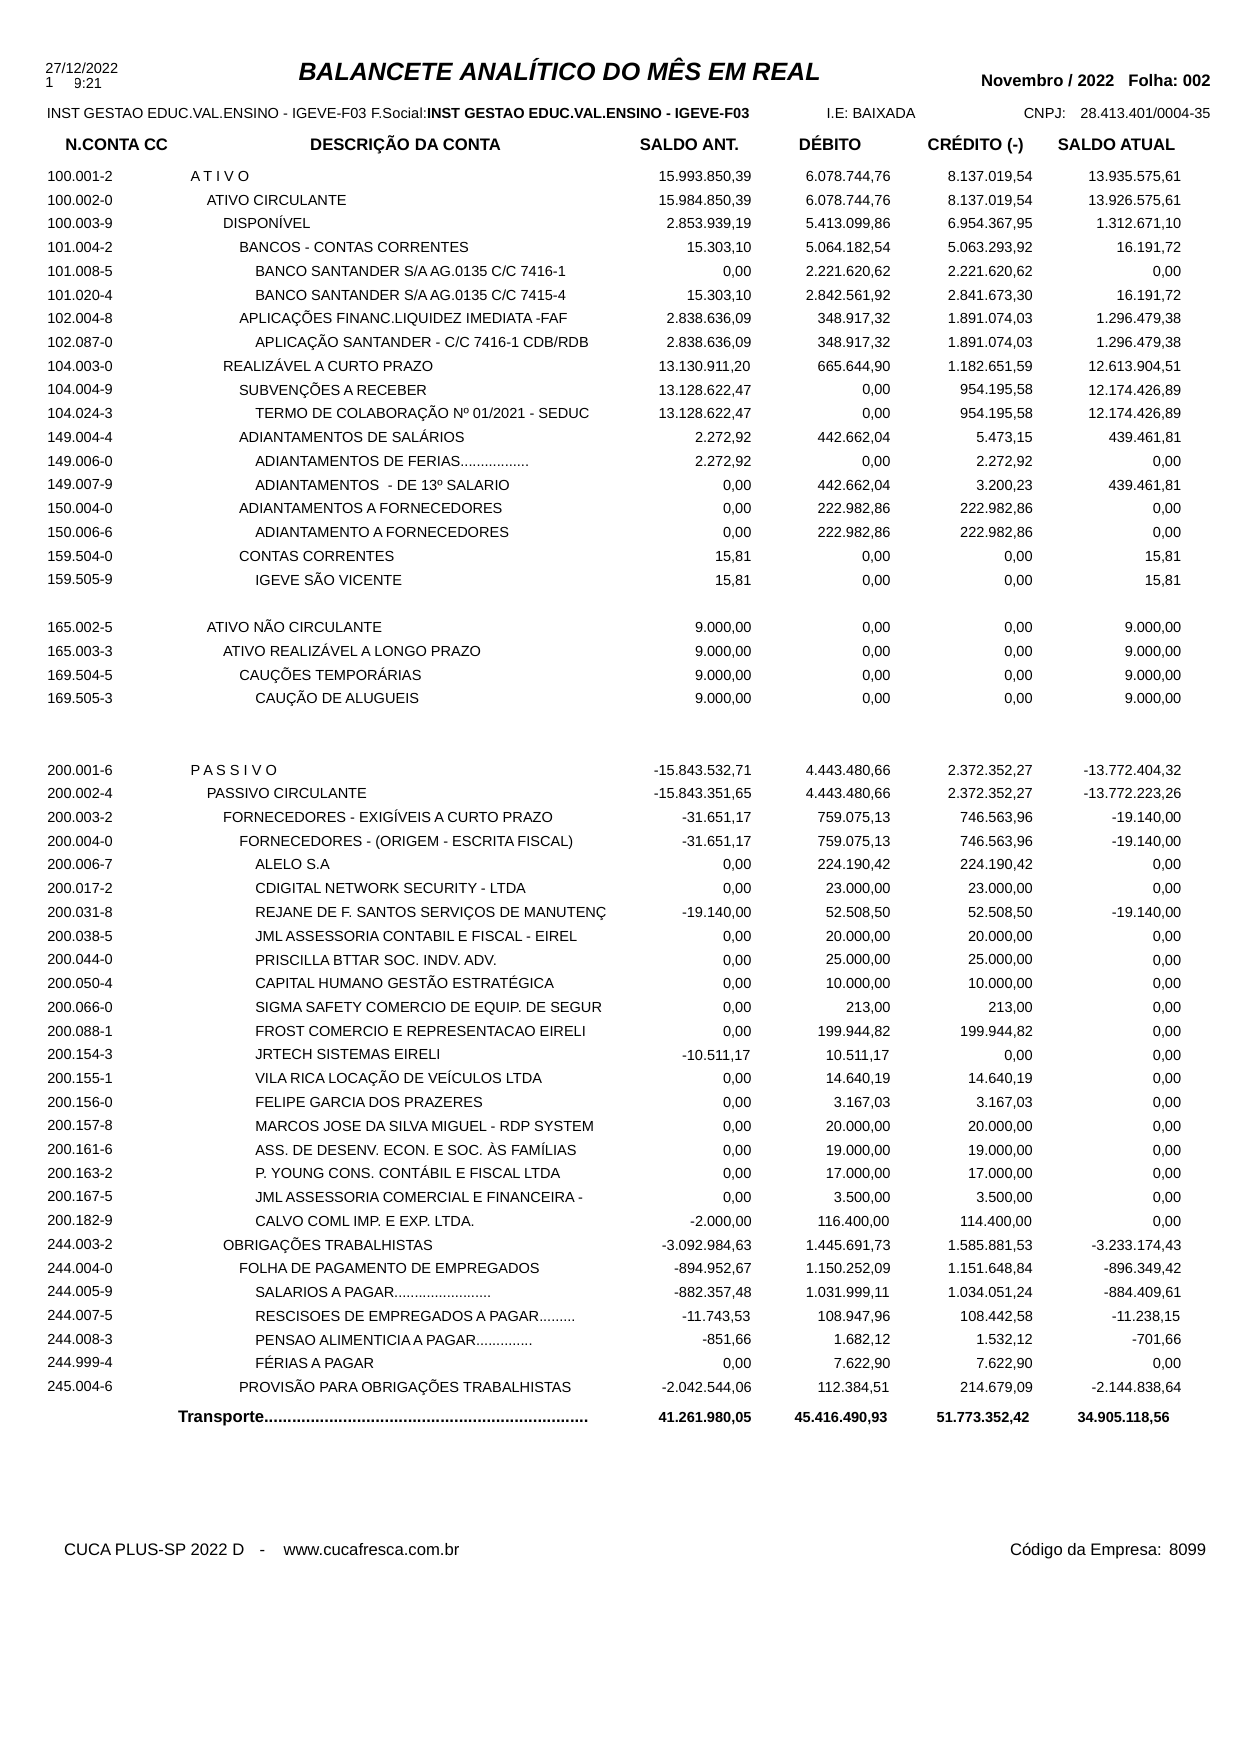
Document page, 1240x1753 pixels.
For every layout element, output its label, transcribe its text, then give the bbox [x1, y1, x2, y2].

text 108.442,58 [960, 1308, 1055, 1324]
text 2.838.636,09 [666, 335, 773, 351]
text 10.000,00 [826, 976, 912, 992]
text 0,00 [1004, 691, 1054, 707]
text INST GESTAO EDUC.VAL.ENSINO - IGEVE-F03 F.Social:INST GESTAO EDUC.VAL.ENSINO - IGEVE-F03 [47, 106, 781, 122]
text 0,00 [1004, 667, 1054, 683]
text 0,00 [723, 1166, 773, 1182]
text -19.140,00 [1112, 833, 1203, 849]
text 0,00 [1153, 1094, 1203, 1111]
text -2.042.544,06 [662, 1379, 773, 1396]
text 52.508,50 [968, 904, 1055, 921]
text 954.195,58 [960, 382, 1055, 398]
text 13.128.622,47 [658, 382, 773, 398]
text REALIZÁVEL A CURTO PRAZO [223, 358, 615, 374]
text -19.140,00 [1112, 809, 1203, 826]
text 150.006-6 [47, 524, 134, 540]
text 0,00 [723, 501, 773, 517]
text 200.154-3 [47, 1047, 134, 1063]
text CAUÇÃO DE ALUGUEIS [255, 691, 509, 707]
text 244.999-4 [47, 1355, 134, 1371]
text TERMO DE COLABORAÇÃO Nº 01/2021 - SEDUC [255, 406, 614, 422]
text 13.935.575,61 [1088, 168, 1203, 185]
text 159.505-9 [47, 572, 134, 588]
text P A S S I V O [190, 762, 301, 778]
text 15,81 [715, 572, 773, 588]
text -851,66 [702, 1332, 773, 1348]
text -884.409,61 [1104, 1284, 1203, 1301]
text -19.140,00 [682, 904, 773, 921]
text 0,00 [723, 881, 773, 897]
text 0,00 [723, 1189, 773, 1206]
text 165.003-3 [47, 643, 134, 660]
text -896.349,42 [1104, 1261, 1203, 1277]
text -19.140,00 [1112, 904, 1203, 921]
text ATIVO NÃO CIRCULANTE [207, 620, 408, 636]
text 20.000,00 [968, 1118, 1054, 1134]
text 102.087-0 [47, 334, 134, 351]
text 112.384,51 [817, 1379, 912, 1396]
text 2.272,92 [976, 453, 1054, 470]
text 9.000,00 [1124, 620, 1203, 636]
text BANCO SANTANDER S/A AG.0135 C/C 7416-1 [255, 263, 615, 280]
text 165.002-5 [47, 620, 134, 636]
text -2.144.838,64 [1091, 1379, 1203, 1396]
text 2.838.636,09 [666, 311, 773, 327]
text -10.511,17 [682, 1047, 773, 1063]
text DÉBITO [799, 136, 887, 154]
text 8.137.019,54 [948, 168, 1055, 185]
text JRTECH SISTEMAS EIRELI [255, 1047, 633, 1063]
text 6.078.744,76 [806, 168, 912, 185]
text 200.004-0 [47, 833, 134, 849]
text 1.034.051,24 [948, 1284, 1055, 1301]
text 1.585.881,53 [948, 1237, 1055, 1253]
text 16.191,72 [1116, 239, 1203, 256]
text -31.651,17 [682, 809, 773, 826]
text 2 [45, 61, 53, 74]
text -11.743,53 [682, 1308, 773, 1324]
text 15,81 [1144, 572, 1203, 588]
text REJANE DE F. SANTOS SERVIÇOS DE MANUTENÇ [255, 904, 633, 921]
text 23.000,00 [968, 881, 1055, 897]
text ATIVO CIRCULANTE [207, 192, 371, 208]
text 25.000,00 [826, 952, 912, 968]
text 200.001-6 [47, 762, 134, 778]
text 14.640,19 [968, 1071, 1054, 1087]
text 746.563,96 [960, 833, 1055, 849]
text 6.078.744,76 [806, 192, 912, 208]
text ASS. DE DESENV. ECON. E SOC. ÀS FAMÍLIAS [255, 1142, 624, 1158]
text 1.150.252,09 [806, 1261, 912, 1277]
text 244.008-3 [47, 1331, 134, 1347]
text 0,00 [1153, 881, 1203, 897]
text N.CONTA CC [65, 136, 195, 154]
text 2.842.561,92 [806, 287, 912, 303]
text 20.000,00 [968, 928, 1055, 944]
text 0,00 [1004, 1047, 1055, 1063]
text 9.000,00 [695, 667, 773, 683]
text 12.174.426,89 [1088, 382, 1203, 398]
text 0,00 [1004, 572, 1054, 588]
text 12.174.426,89 [1088, 406, 1203, 422]
text 13.926.575,61 [1088, 192, 1203, 208]
text 244.004-0 [47, 1260, 134, 1276]
text 0,00 [723, 928, 773, 944]
text 104.003-0 [47, 358, 134, 374]
text JML ASSESSORIA CONTABIL E FISCAL - EIREL [255, 928, 633, 944]
text 0,00 [1004, 620, 1054, 636]
text ALELO S.A [255, 857, 600, 873]
text 149.004-4 [47, 429, 134, 446]
text 222.982,86 [960, 525, 1055, 541]
text JML ASSESSORIA COMERCIAL E FINANCEIRA - [255, 1189, 624, 1206]
text SALDO ATUAL [1058, 136, 1202, 154]
text 0,00 [1153, 928, 1203, 944]
text 2.221.620,62 [948, 263, 1055, 280]
text 15,81 [715, 548, 773, 565]
text 0,00 [1153, 1356, 1203, 1372]
text 348.917,32 [817, 311, 912, 327]
text 9.000,00 [695, 643, 773, 660]
text 442.662,04 [817, 430, 912, 446]
text 0,00 [1153, 525, 1203, 541]
text 1.296.479,38 [1096, 311, 1203, 327]
text 9.000,00 [1124, 667, 1203, 683]
text 9.000,00 [1124, 643, 1203, 660]
text -2.000,00 [690, 1213, 773, 1229]
text 0,00 [723, 1356, 773, 1372]
text 12.613.904,51 [1088, 358, 1203, 375]
text APLICAÇÕES FINANC.LIQUIDEZ IMEDIATA -FAF [239, 311, 615, 327]
text 222.982,86 [960, 501, 1055, 517]
text OBRIGAÇÕES TRABALHISTAS [223, 1237, 459, 1253]
text 41.261.980,05 [658, 1409, 773, 1426]
text 3.167,03 [976, 1094, 1054, 1111]
text 1.151.648,84 [948, 1261, 1055, 1277]
text -13.772.223,26 [1083, 786, 1203, 802]
text 9.000,00 [695, 691, 773, 707]
text 45.416.490,93 [794, 1409, 909, 1426]
text SALDO ANT. [639, 136, 766, 154]
text -882.357,48 [674, 1284, 773, 1301]
text 169.505-3 [47, 691, 134, 707]
text 0,00 [723, 1094, 773, 1111]
text -15.843.532,71 [653, 762, 773, 778]
text -3.092.984,63 [662, 1237, 773, 1253]
text 954.195,58 [960, 406, 1055, 422]
text 52.508,50 [826, 904, 912, 921]
text 244.005-9 [47, 1284, 134, 1300]
text 0,00 [723, 976, 773, 992]
text 3.167,03 [834, 1094, 912, 1111]
text 0,00 [862, 406, 912, 422]
text CDIGITAL NETWORK SECURITY - LTDA [255, 881, 633, 897]
text 10.511,17 [826, 1047, 912, 1063]
text 2.372.352,27 [948, 762, 1055, 778]
text 200.031-8 [47, 904, 134, 921]
text 7.622,90 [976, 1356, 1054, 1372]
text 8.137.019,54 [948, 192, 1055, 208]
text 19.000,00 [968, 1142, 1054, 1158]
text PROVISÃO PARA OBRIGAÇÕES TRABALHISTAS [239, 1379, 599, 1396]
text 102.004-8 [47, 311, 134, 327]
text 0,00 [1153, 1047, 1203, 1063]
text IGEVE SÃO VICENTE [255, 572, 424, 588]
text BANCOS - CONTAS CORRENTES [239, 240, 615, 256]
text 0,00 [723, 857, 773, 873]
text 200.088-1 [47, 1023, 134, 1039]
text 149.007-9 [47, 477, 134, 493]
text BANCO SANTANDER S/A AG.0135 C/C 7415-4 [255, 287, 615, 303]
text 759.075,13 [817, 833, 912, 849]
text CNPJ: 28.413.401/0004-35 [1023, 106, 1236, 122]
text 100.003-9 [47, 216, 134, 232]
text 25.000,00 [968, 952, 1055, 968]
text 104.024-3 [47, 406, 134, 422]
text 200.161-6 [47, 1141, 134, 1158]
text -31.651,17 [682, 833, 773, 849]
text 5.413.099,86 [806, 216, 912, 232]
text www.cucafresca.com.br [283, 1540, 485, 1559]
text 1.296.479,38 [1096, 335, 1203, 351]
text ADIANTAMENTOS A FORNECEDORES [239, 501, 614, 517]
text A T I V O [190, 168, 371, 185]
text 2.372.352,27 [948, 786, 1055, 802]
text 245.004-6 [47, 1379, 134, 1395]
text SALARIOS A PAGAR........................ [255, 1284, 567, 1301]
text PASSIVO CIRCULANTE [207, 786, 392, 802]
text APLICAÇÃO SANTANDER - C/C 7416-1 CDB/RDB [255, 335, 615, 351]
text 10.000,00 [968, 976, 1055, 992]
text 3.500,00 [834, 1189, 912, 1206]
text PRISCILLA BTTAR SOC. INDV. ADV. [255, 952, 633, 968]
text 200.044-0 [47, 952, 134, 968]
text FORNECEDORES - (ORIGEM - ESCRITA FISCAL) [239, 833, 600, 849]
text 108.947,96 [817, 1308, 912, 1324]
text 222.982,86 [817, 501, 912, 517]
text 116.400,00 [817, 1213, 912, 1229]
text 150.004-0 [47, 501, 134, 517]
text 0,00 [862, 667, 912, 683]
text 2.853.939,19 [666, 216, 773, 232]
text -701,66 [1132, 1332, 1203, 1348]
text 15.993.850,39 [658, 168, 773, 185]
text SUBVENÇÕES A RECEBER [239, 382, 453, 398]
text 0,00 [862, 548, 912, 565]
text Transporte...................................................................... [178, 1408, 614, 1427]
text 1.891.074,03 [948, 334, 1055, 351]
text DISPONÍVEL [223, 216, 332, 232]
text Novembro / 2022 Folha: 002 [981, 72, 1233, 90]
text 665.644,90 [817, 358, 912, 374]
text 3.200,23 [976, 477, 1054, 493]
text 100.002-0 [47, 192, 134, 208]
text 16.191,72 [1116, 287, 1203, 303]
text 114.400,00 [960, 1213, 1055, 1229]
text 20.000,00 [826, 1118, 912, 1134]
text 19.000,00 [826, 1142, 912, 1158]
text 348.917,32 [817, 334, 912, 351]
text 200.006-7 [47, 857, 134, 873]
text 0,00 [723, 952, 773, 968]
text 5.473,15 [976, 429, 1055, 446]
text BALANCETE ANALÍTICO DO MÊS EM REAL [298, 58, 845, 86]
text 0,00 [723, 1071, 773, 1087]
text 51.773.352,42 [936, 1409, 1052, 1426]
text 200.003-2 [47, 809, 134, 826]
text 5.064.182,54 [806, 239, 912, 256]
text 0,00 [1153, 1166, 1203, 1182]
text MARCOS JOSE DA SILVA MIGUEL - RDP SYSTEM [255, 1118, 624, 1134]
text 199.944,82 [960, 1023, 1055, 1039]
text 0,00 [1153, 263, 1203, 280]
text 244.007-5 [47, 1308, 134, 1324]
text 0,00 [723, 1118, 773, 1134]
text 1.031.999,11 [806, 1284, 912, 1301]
text 759.075,13 [817, 809, 912, 826]
text 746.563,96 [960, 809, 1055, 826]
text 101.008-5 [47, 263, 134, 280]
text -15.843.351,65 [653, 786, 773, 802]
text I.E: BAIXADA [826, 106, 937, 122]
text 439.461,81 [1108, 429, 1203, 446]
text 0,00 [1153, 1142, 1203, 1158]
text 3:29:21 [75, 77, 140, 91]
text 0,00 [862, 643, 912, 660]
text 2.221.620,62 [806, 263, 912, 280]
text 15.984.850,39 [658, 192, 773, 208]
text FOLHA DE PAGAMENTO DE EMPREGADOS [239, 1261, 567, 1277]
text 0,00 [1153, 1189, 1203, 1206]
text 0,00 [1004, 548, 1055, 565]
text 0,00 [862, 620, 912, 636]
text 5.063.293,92 [948, 239, 1055, 256]
text 0,00 [862, 691, 912, 707]
text 0,00 [723, 1142, 773, 1158]
text 15,81 [1144, 548, 1203, 565]
text 0,00 [1153, 857, 1203, 873]
text 0,00 [723, 263, 773, 280]
text 439.461,81 [1108, 477, 1203, 493]
text FELIPE GARCIA DOS PRAZERES [255, 1094, 569, 1111]
text 23.000,00 [826, 881, 912, 897]
text 0,00 [723, 477, 773, 493]
text 20.000,00 [826, 928, 912, 944]
text CALVO COML IMP. E EXP. LTDA. [255, 1213, 624, 1229]
text 224.190,42 [960, 857, 1055, 873]
text ADIANTAMENTOS - DE 13º SALARIO [255, 477, 614, 493]
text 149.006-0 [47, 453, 134, 469]
text 9.000,00 [1124, 691, 1203, 707]
text CAPITAL HUMANO GESTÃO ESTRATÉGICA [255, 976, 633, 992]
text 7/12/2022 [53, 61, 140, 77]
text 200.163-2 [47, 1165, 134, 1182]
text CAUÇÕES TEMPORÁRIAS [239, 667, 509, 683]
text -11.238,15 [1112, 1308, 1203, 1324]
text 17.000,00 [968, 1166, 1054, 1182]
text 3.500,00 [976, 1189, 1054, 1206]
text 17.000,00 [826, 1166, 912, 1182]
text FORNECEDORES - EXIGÍVEIS A CURTO PRAZO [223, 809, 600, 826]
text 2.272,92 [695, 429, 773, 446]
text 1 [45, 74, 75, 91]
text 1.312.671,10 [1096, 216, 1203, 232]
text 1.182.651,59 [948, 358, 1055, 374]
text 101.004-2 [47, 239, 134, 256]
text 0,00 [723, 525, 773, 541]
text ADIANTAMENTO A FORNECEDORES [255, 524, 614, 541]
text 1.682,12 [834, 1332, 912, 1348]
text 1.445.691,73 [806, 1237, 912, 1253]
text 1.532,12 [976, 1332, 1055, 1348]
text 200.157-8 [47, 1118, 134, 1134]
text 200.182-9 [47, 1213, 134, 1229]
text 200.038-5 [47, 928, 134, 944]
text 222.982,86 [817, 524, 912, 541]
text ADIANTAMENTOS DE SALÁRIOS [239, 430, 614, 446]
text Código da Empresa: 8099 [1010, 1540, 1231, 1559]
text 200.066-0 [47, 999, 134, 1015]
text 0,00 [1153, 952, 1203, 968]
text 0,00 [1153, 1023, 1203, 1039]
text CRÉDITO (-) [927, 136, 1049, 154]
text 0,00 [723, 999, 773, 1016]
text 0,00 [1153, 1071, 1203, 1087]
text FÉRIAS A PAGAR [255, 1356, 603, 1372]
text 0,00 [1004, 643, 1054, 660]
text 15.303,10 [687, 287, 773, 303]
text 200.017-2 [47, 881, 134, 897]
text 200.050-4 [47, 976, 134, 992]
text 2.841.673,30 [948, 287, 1055, 303]
text - [259, 1540, 283, 1559]
text 0,00 [862, 572, 912, 588]
text 15.303,10 [687, 239, 773, 256]
text ATIVO REALIZÁVEL A LONGO PRAZO [223, 643, 509, 660]
text 100.001-2 [47, 168, 134, 185]
text 0,00 [1153, 1118, 1203, 1134]
text 214.679,09 [960, 1379, 1055, 1396]
text 244.003-2 [47, 1236, 134, 1253]
text -3.233.174,43 [1091, 1237, 1203, 1253]
text 4.443.480,66 [806, 762, 912, 778]
text 0,00 [1153, 976, 1203, 992]
text 200.002-4 [47, 786, 134, 802]
text 0,00 [1153, 999, 1203, 1016]
text 2.272,92 [695, 453, 773, 470]
text 34.905.118,56 [1077, 1409, 1192, 1426]
text -894.952,67 [674, 1261, 773, 1277]
text 0,00 [862, 453, 912, 470]
text 199.944,82 [817, 1023, 912, 1039]
text 0,00 [1153, 453, 1203, 469]
text PENSAO ALIMENTICIA A PAGAR.............. [255, 1332, 603, 1348]
text ADIANTAMENTOS DE FERIAS................. [255, 453, 614, 469]
text 200.156-0 [47, 1094, 134, 1110]
text 224.190,42 [817, 857, 912, 873]
text 4.443.480,66 [806, 786, 912, 802]
text 101.020-4 [47, 287, 134, 303]
text CUCA PLUS-SP 2022 D [64, 1540, 259, 1559]
text 442.662,04 [817, 477, 912, 493]
text RESCISOES DE EMPREGADOS A PAGAR......... [255, 1308, 603, 1324]
text SIGMA SAFETY COMERCIO DE EQUIP. DE SEGUR [255, 999, 633, 1016]
text 0,00 [862, 382, 912, 398]
text 9.000,00 [695, 620, 773, 636]
text 6.954.367,95 [948, 216, 1055, 232]
text 13.130.911,20 [658, 358, 773, 375]
text 159.504-0 [47, 548, 134, 564]
text 7.622,90 [834, 1356, 912, 1372]
text 200.167-5 [47, 1189, 134, 1205]
text P. YOUNG CONS. CONTÁBIL E FISCAL LTDA [255, 1166, 624, 1182]
text 1.891.074,03 [948, 311, 1055, 327]
text VILA RICA LOCAÇÃO DE VEÍCULOS LTDA [255, 1071, 569, 1087]
text 0,00 [723, 1023, 773, 1039]
text 0,00 [1153, 501, 1203, 517]
text 0,00 [1153, 1213, 1203, 1229]
text 13.128.622,47 [658, 406, 773, 422]
text FROST COMERCIO E REPRESENTACAO EIRELI [255, 1023, 633, 1039]
text 14.640,19 [826, 1071, 912, 1087]
text 213,00 [846, 999, 912, 1015]
text DESCRIÇÃO DA CONTA [310, 136, 527, 154]
text 213,00 [988, 999, 1055, 1015]
text 200.155-1 [47, 1070, 134, 1087]
text 169.504-5 [47, 667, 134, 683]
text 104.004-9 [47, 382, 134, 398]
text CONTAS CORRENTES [239, 548, 614, 564]
text -13.772.404,32 [1083, 762, 1203, 778]
